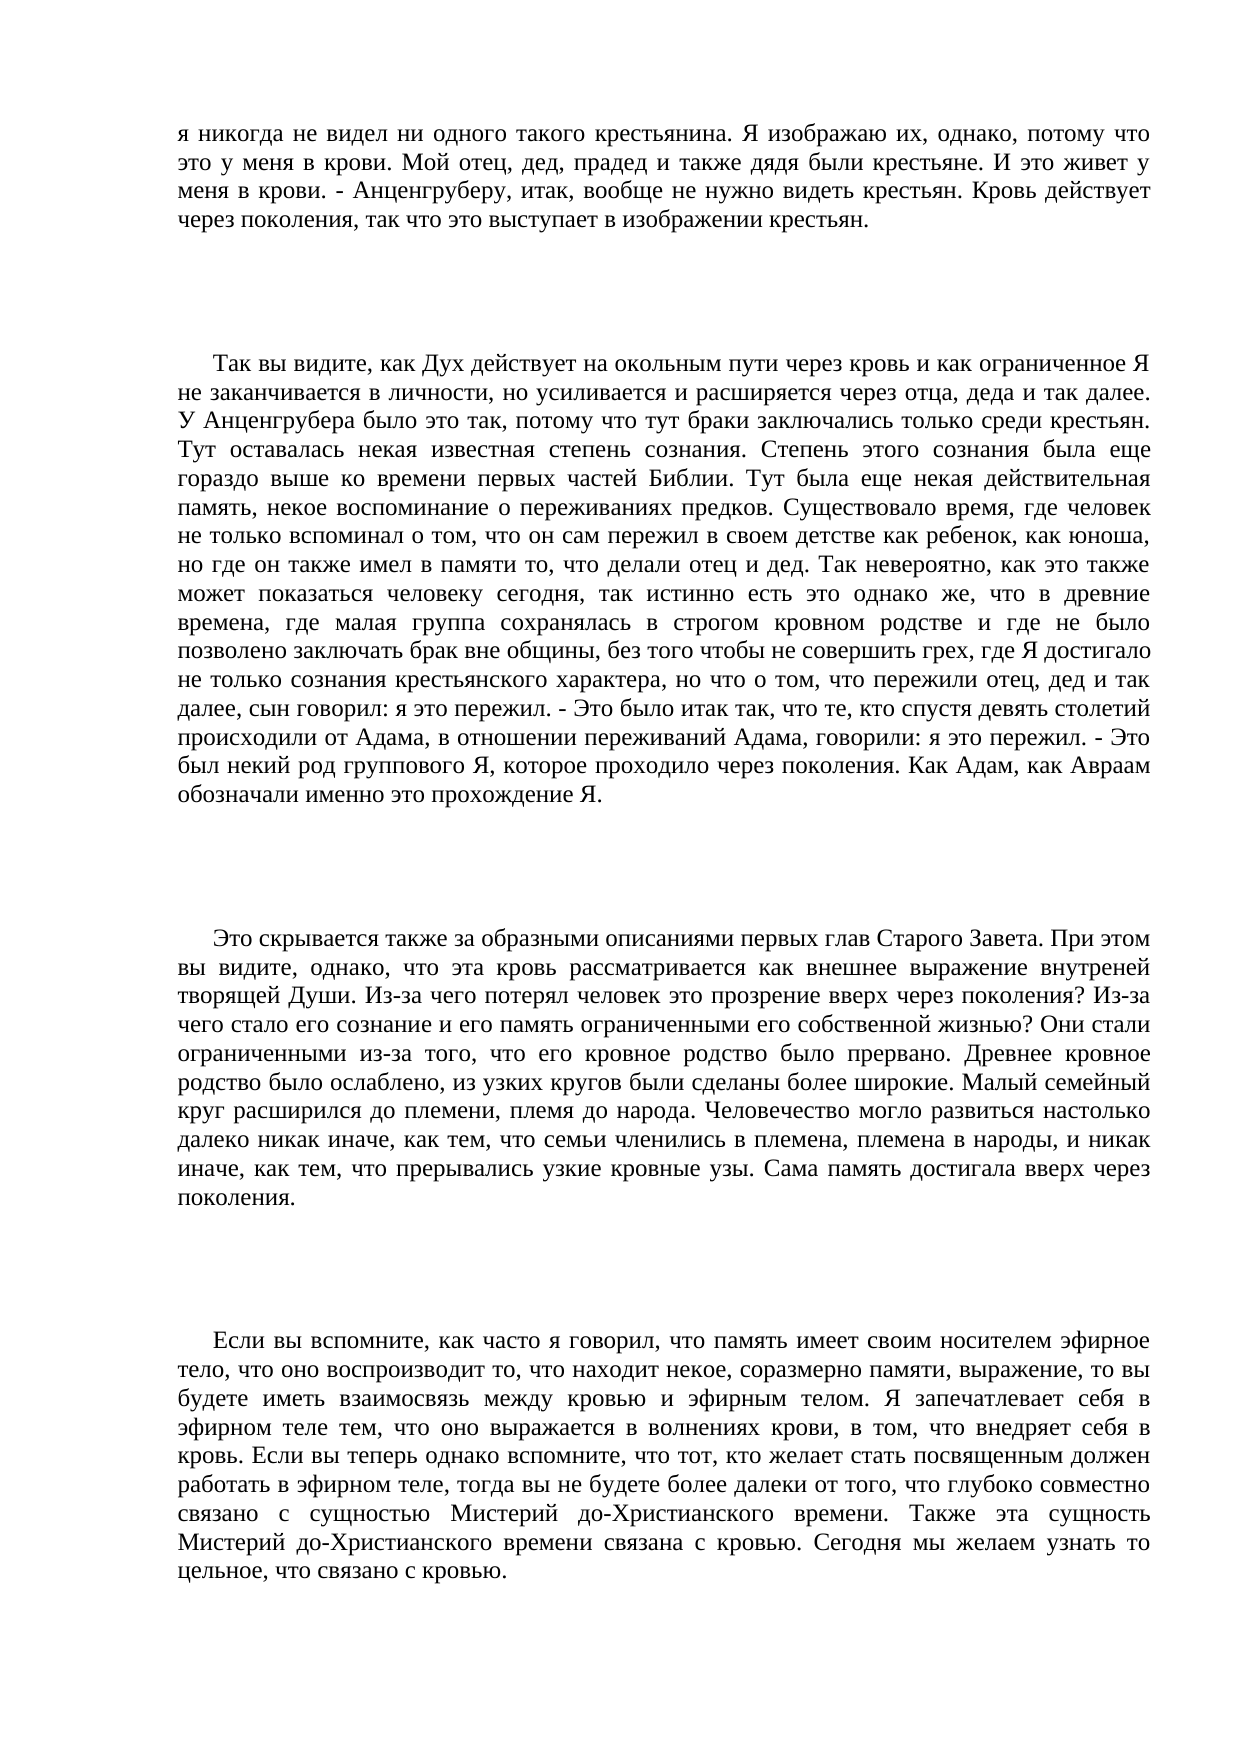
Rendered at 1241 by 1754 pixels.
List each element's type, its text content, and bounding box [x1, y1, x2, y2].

text Это скрывается также за образными описаниями первых глав Старого Завета. При этом вы видите, однако, что эта кровь рассматривается как внешнее выражение внутреней творящей Души. Из-за чего потерял человек это прозрение вверх через поколения? Из-за чего стало его сознание и его память ограниченными его собственной жизнью? Они стали ограниченными из-за того, что его кровное родство было прервано. Древнее кровное родство было ослаблено, из узких кругов были сделаны более широкие. Малый семейный круг расширился до племени, племя до народа. Человечество могло развиться настолько далеко никак иначе, как тем, что семьи членились в племена, племена в народы, и никак иначе, как тем, что прерывались узкие кровные узы. Сама память достигала вверх через поколения. [177, 923, 1152, 1211]
text Так вы видите, как Дух действует на окольным пути через кровь и как ограниченное Я не заканчивается в личности, но усиливается и расширяется через отца, деда и так далее. У Анценгрубера было это так, потому что тут браки заключались только среди крестьян. Тут оставалась некая известная степень сознания. Степень этого сознания была еще гораздо выше ко времени первых частей Библии. Тут была еще некая действительная память, некое воспоминание о переживаниях предков. Существовало время, где человек не только вспоминал о том, что он сам пережил в своем детстве как ребенок, как юноша, но где он также имел в памяти то, что делали отец и дед. Так невероятно, как это также может показаться человеку сегодня, так истинно есть это однако же, что в древние времена, где малая группа сохранялась в строгом кровном родстве и где не было позволено заключать брак вне общины, без того чтобы не совершить грех, где Я достигало не только сознания крестьянского характера, но что о том, что пережили отец, дед и так далее, сын говорил: я это пережил. - Это было итак так, что те, кто спустя девять столетий происходили от Адама, в отношении переживаний Адама, говорили: я это пережил. - Это был некий род группового Я, которое проходило через поколения. Как Адам, как Авраам обозначали именно это прохождение Я. [177, 348, 1152, 808]
text я никогда не видел ни одного такого крестьянина. Я изображаю их, однако, потому что это у меня в крови. Мой отец, дед, прадед и также дядя были крестьяне. И это живет у меня в крови. - Анценгруберу, итак, вообще не нужно видеть крестьян. Кровь действует через поколения, так что это выступает в изображении крестьян. [177, 118, 1152, 233]
text Если вы вспомните, как часто я говорил, что память имеет своим носителем эфирное тело, что оно воспроизводит то, что находит некое, соразмерно памяти, выражение, то вы будете иметь взаимосвязь между кровью и эфирным телом. Я запечатлевает себя в эфирном теле тем, что оно выражается в волнениях крови, в том, что внедряет себя в кровь. Если вы теперь однако вспомните, что тот, кто желает стать посвященным должен работать в эфирном теле, тогда вы не будете более далеки от того, что глубоко совместно связано с сущностью Мистерий до-Христианского времени. Также эта сущность Мистерий до-Христианского времени связана с кровью. Сегодня мы желаем узнать то цельное, что связано с кровью. [177, 1326, 1152, 1584]
